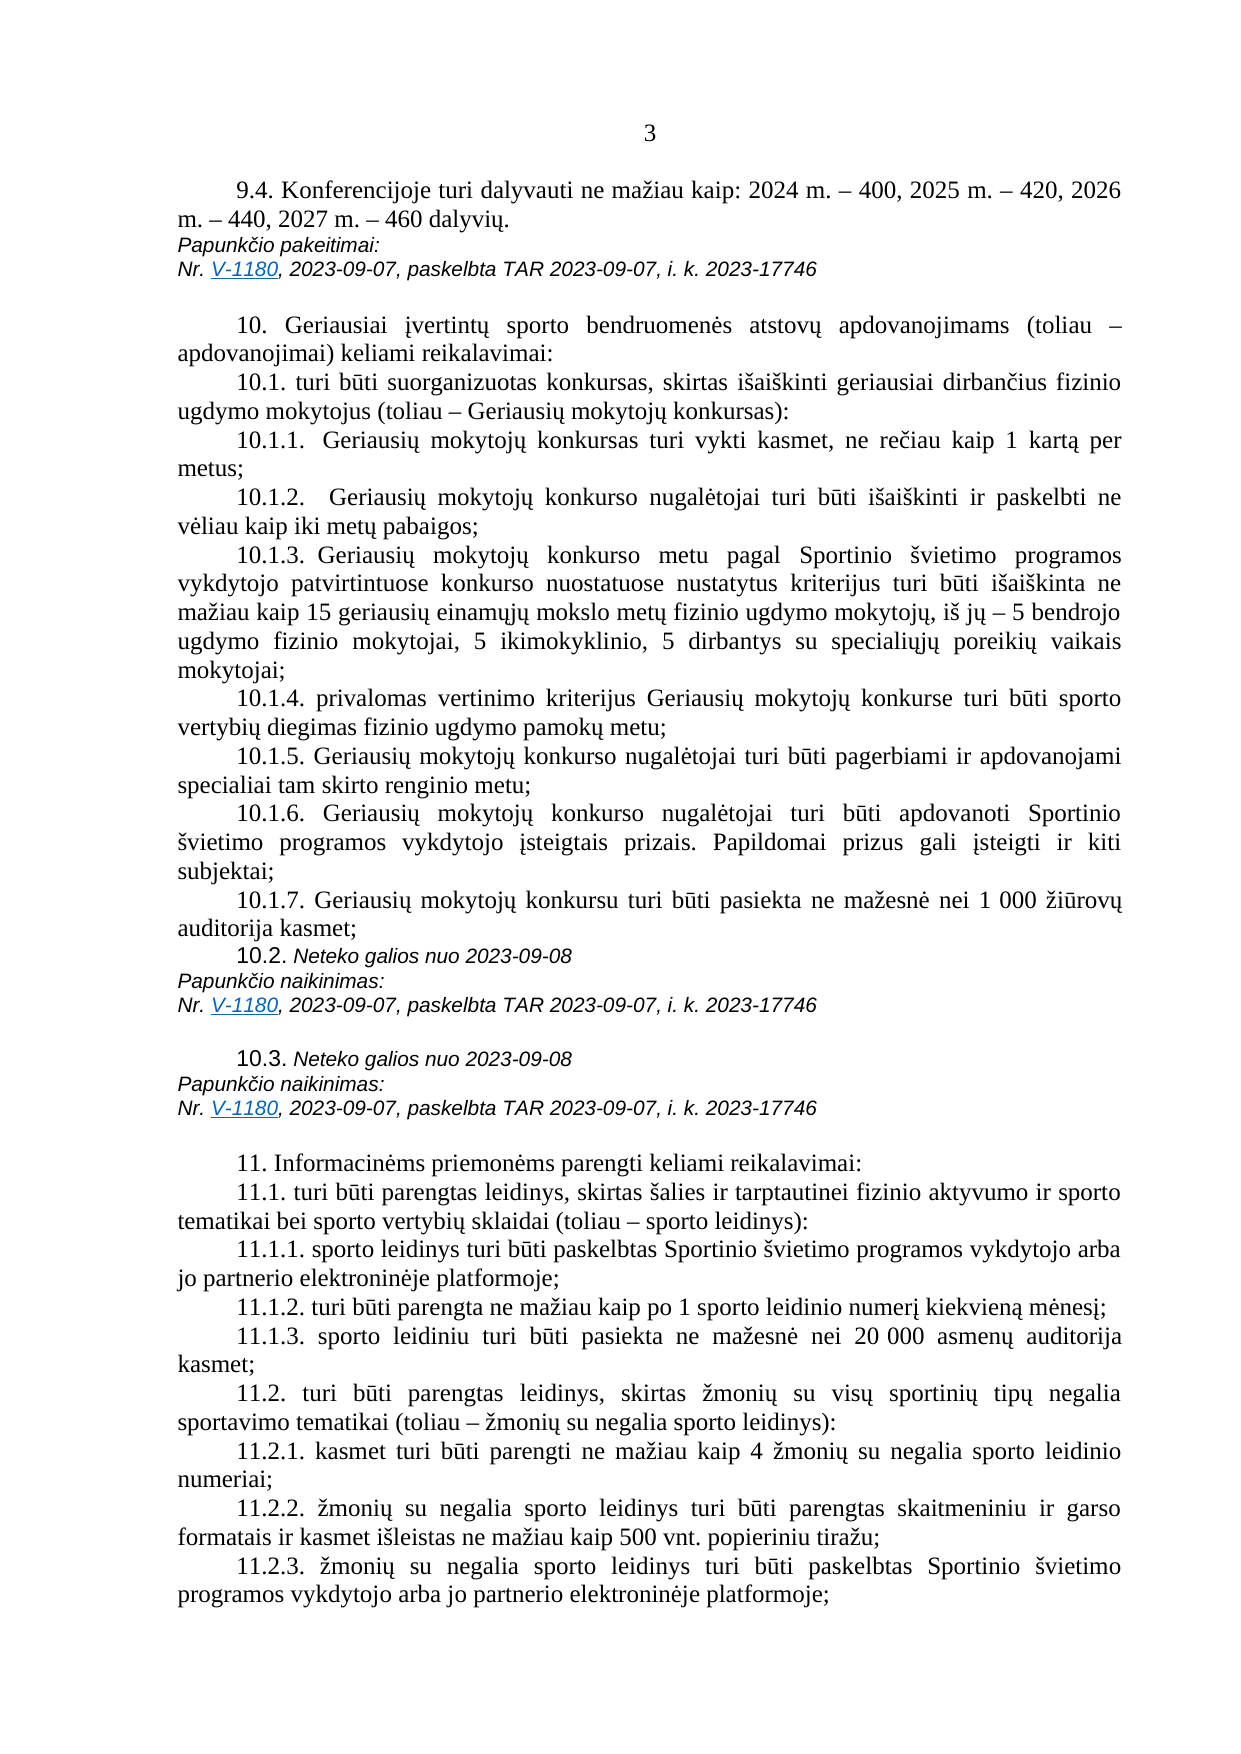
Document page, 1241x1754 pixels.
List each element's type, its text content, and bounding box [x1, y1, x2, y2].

text 11. Informacinėms priemonėms parengti keliami reikalavimai: [177, 1148, 1122, 1177]
text 10.2. Neteko galios nuo 2023-09-08 [177, 942, 1122, 969]
text 10.1.5. Geriausių mokytojų konkurso nugalėtojai turi būti pagerbiami ir apdovanojami specialiai tam skirto renginio metu; [177, 741, 1122, 798]
text 11.1.2. turi būti parengta ne mažiau kaip po 1 sporto leidinio numerį kiekvieną mėnesį; [177, 1292, 1122, 1321]
text 9.4. Konferencijoje turi dalyvauti ne mažiau kaip: 2024 m. – 400, 2025 m. – 420, 2026 m. – 440, 2027 m. – 460 dalyvių. [177, 176, 1122, 233]
text Papunkčio naikinimas: [177, 1072, 1122, 1096]
text 10.1.6. Geriausių mokytojų konkurso nugalėtojai turi būti apdovanoti Sportinio švietimo programos vykdytojo įsteigtais prizais. Papildomai prizus gali įsteigti ir kiti subjektai; [177, 798, 1122, 885]
text 11.2.2. žmonių su negalia sporto leidinys turi būti parengtas skaitmeniniu ir garso formatais ir kasmet išleistas ne mažiau kaip 500 vnt. popieriniu tiražu; [177, 1493, 1122, 1551]
text 10.3. Neteko galios nuo 2023-09-08 [177, 1045, 1122, 1072]
text 11.2. turi būti parengtas leidinys, skirtas žmonių su visų sportinių tipų negalia sportavimo tematikai (toliau – žmonių su negalia sporto leidinys): [177, 1378, 1122, 1436]
text 10.1. turi būti suorganizuotas konkursas, skirtas išaiškinti geriausiai dirbančius fizinio ugdymo mokytojus (toliau – Geriausių mokytojų konkursas): [177, 367, 1122, 425]
text 10.1.3. Geriausių mokytojų konkurso metu pagal Sportinio švietimo programos vykdytojo patvirtintuose konkurso nuostatuose nustatytus kriterijus turi būti išaiškinta ne mažiau kaip 15 geriausių einamųjų mokslo metų fizinio ugdymo mokytojų, iš jų – 5 bendrojo ugdymo fizinio mokytojai, 5 ikimokyklinio, 5 dirbantys su specialiųjų poreikių vaikais mokytojai; [177, 540, 1122, 683]
text Nr. V-1180, 2023-09-07, paskelbta TAR 2023-09-07, i. k. 2023-17746 [177, 993, 1122, 1017]
text Papunkčio naikinimas: [177, 969, 1122, 993]
text 11.1.3. sporto leidiniu turi būti pasiekta ne mažesnė nei 20 000 asmenų auditorija kasmet; [177, 1321, 1122, 1378]
text 11.2.1. kasmet turi būti parengti ne mažiau kaip 4 žmonių su negalia sporto leidinio numeriai; [177, 1436, 1122, 1493]
text Papunkčio pakeitimai: [177, 233, 1122, 257]
text 11.1.1. sporto leidinys turi būti paskelbtas Sportinio švietimo programos vykdytojo arba jo partnerio elektroninėje platformoje; [177, 1234, 1122, 1292]
text 11.2.3. žmonių su negalia sporto leidinys turi būti paskelbtas Sportinio švietimo programos vykdytojo arba jo partnerio elektroninėje platformoje; [177, 1551, 1122, 1608]
text 10.1.7. Geriausių mokytojų konkursu turi būti pasiekta ne mažesnė nei 1 000 žiūrovų auditorija kasmet; [177, 885, 1122, 942]
text 10.1.4. privalomas vertinimo kriterijus Geriausių mokytojų konkurse turi būti sporto vertybių diegimas fizinio ugdymo pamokų metu; [177, 683, 1122, 741]
text 11.1. turi būti parengtas leidinys, skirtas šalies ir tarptautinei fizinio aktyvumo ir sporto tematikai bei sporto vertybių sklaidai (toliau – sporto leidinys): [177, 1177, 1122, 1234]
text 10. Geriausiai įvertintų sporto bendruomenės atstovų apdovanojimams (toliau – apdovanojimai) keliami reikalavimai: [177, 310, 1122, 367]
text Nr. V-1180, 2023-09-07, paskelbta TAR 2023-09-07, i. k. 2023-17746 [177, 1096, 1122, 1119]
text 10.1.1. Geriausių mokytojų konkursas turi vykti kasmet, ne rečiau kaip 1 kartą per metus; [177, 425, 1122, 482]
text Nr. V-1180, 2023-09-07, paskelbta TAR 2023-09-07, i. k. 2023-17746 [177, 257, 1122, 281]
text 10.1.2. Geriausių mokytojų konkurso nugalėtojai turi būti išaiškinti ir paskelbti ne vėliau kaip iki metų pabaigos; [177, 482, 1122, 540]
